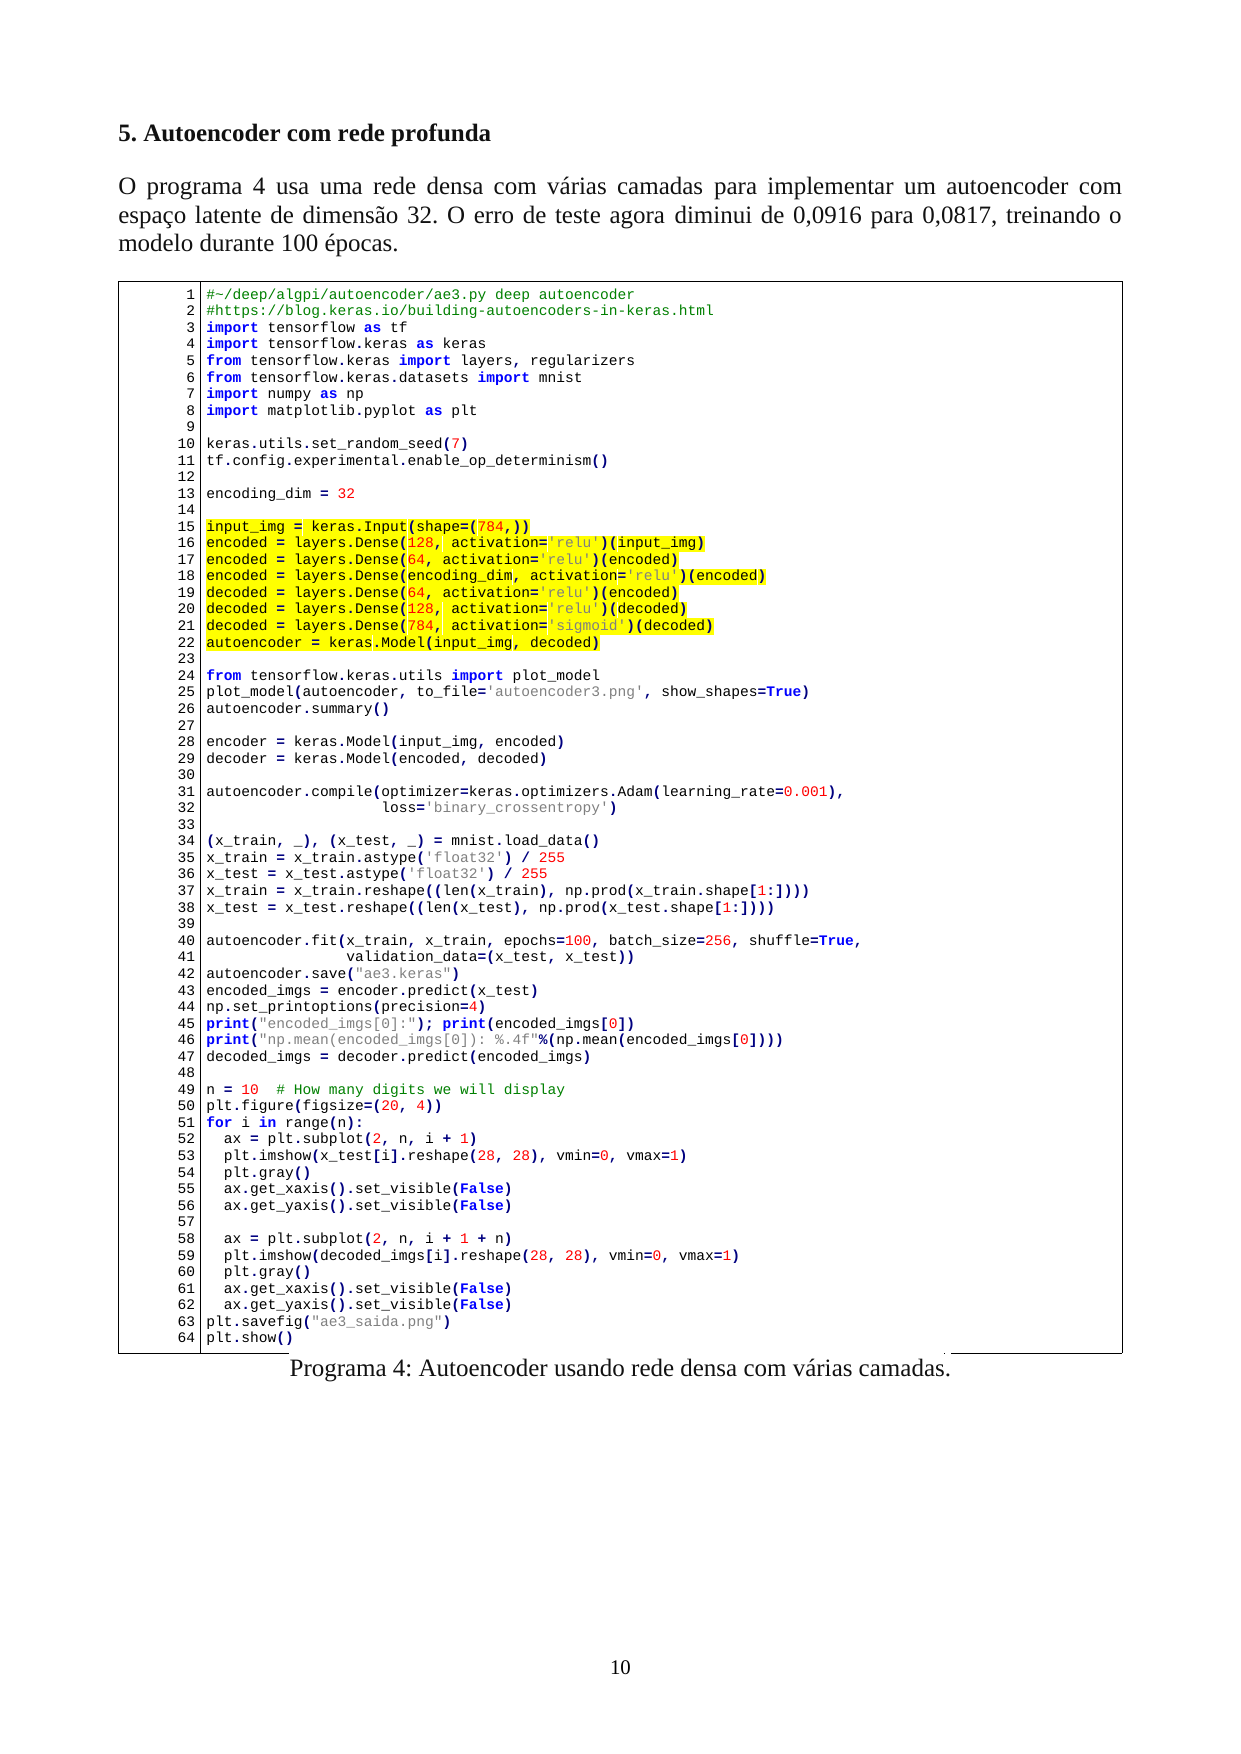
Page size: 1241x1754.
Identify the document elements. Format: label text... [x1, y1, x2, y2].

text Programa 4: Autoencoder usando rede densa com várias camadas. [951, 1354, 1122, 1382]
table_header 1 2 3 4 5 6 7 8 9 10 11 12 13 14 15 16 17 18 19 20 21 22 23 24 25 26 27 28 29 30 31 32 33 34 35 36 37 38 39 40 41 42 43 44 45 46 47 48 49 50 51 52 53 54 55 56 57 58 59 60 61 62 63 64 [119, 282, 200, 1353]
text Programa 4: Autoencoder usando rede densa com várias camadas. [118, 1354, 289, 1382]
text O programa 4 usa uma rede densa com várias camadas para implementar um autoencoder com espaço latente de dimensão 32. O erro de teste agora diminui de 0,0916 para 0,0817, treinando o modelo durante 100 épocas. [118, 171, 1122, 257]
text Programa 4: Autoencoder usando rede densa com várias camadas. [554, 1354, 945, 1382]
text 5. Autoencoder com rede profunda [349, 118, 1122, 147]
table_header #~/deep/algpi/autoencoder/ae3.py deep autoencoder #https://blog.keras.io/building-autoencoders-in-keras.html import tensorflow as tf import tensorflow.keras as keras from tensorflow.keras import layers, regularizers from tensorflow.keras.datasets import mnist import numpy as np import matplotlib.pyplot as plt keras.utils.set_random_seed(7) tf.config.experimental.enable_op_determinism() encoding_dim = 32 input_img = keras.Input(shape=(784,)) encoded = layers.Dense(128, activation='relu')(input_img) encoded = layers.Dense(64, activation='relu')(encoded) encoded = layers.Dense(encoding_dim, activation='relu')(encoded) decoded = layers.Dense(64, activation='relu')(encoded) decoded = layers.Dense(128, activation='relu')(decoded) decoded = layers.Dense(784, activation='sigmoid')(decoded) autoencoder = keras.Model(input_img, decoded) from tensorflow.keras.utils import plot_model plot_model(autoencoder, to_file='autoencoder3.png', show_shapes=True) autoencoder.summary() encoder = keras.Model(input_img, encoded) decoder = keras.Model(encoded, decoded) autoencoder.compile(optimizer=keras.optimizers.Adam(learning_rate=0.001), loss='binary_crossentropy') (x_train, _), (x_test, _) = mnist.load_data() x_train = x_train.astype('float32') / 255 x_test = x_test.astype('float32') / 255 x_train = x_train.reshape((len(x_train), np.prod(x_train.shape[1:]))) x_test = x_test.reshape((len(x_test), np.prod(x_test.shape[1:]))) autoencoder.fit(x_train, x_train, epochs=100, batch_size=256, shuffle=True, validation_data=(x_test, x_test)) autoencoder.save("ae3.keras") encoded_imgs = encoder.predict(x_test) np.set_printoptions(precision=4) print("encoded_imgs[0]:"); print(encoded_imgs[0]) print("np.mean(encoded_imgs[0]): %.4f"%(np.mean(encoded_imgs[0]))) decoded_imgs = decoder.predict(encoded_imgs) n = 10 # How many digits we will display plt.figure(figsize=(20, 4)) for i in range(n): ax = plt.subplot(2, n, i + 1) plt.imshow(x_test[i].reshape(28, 28), vmin=0, vmax=1) plt.gray() ax.get_xaxis().set_visible(False) ax.get_yaxis().set_visible(False) ax = plt.subplot(2, n, i + 1 + n) plt.imshow(decoded_imgs[i].reshape(28, 28), vmin=0, vmax=1) plt.gray() ax.get_xaxis().set_visible(False) ax.get_yaxis().set_visible(False) plt.savefig("ae3_saida.png") plt.show() [201, 282, 1122, 1353]
